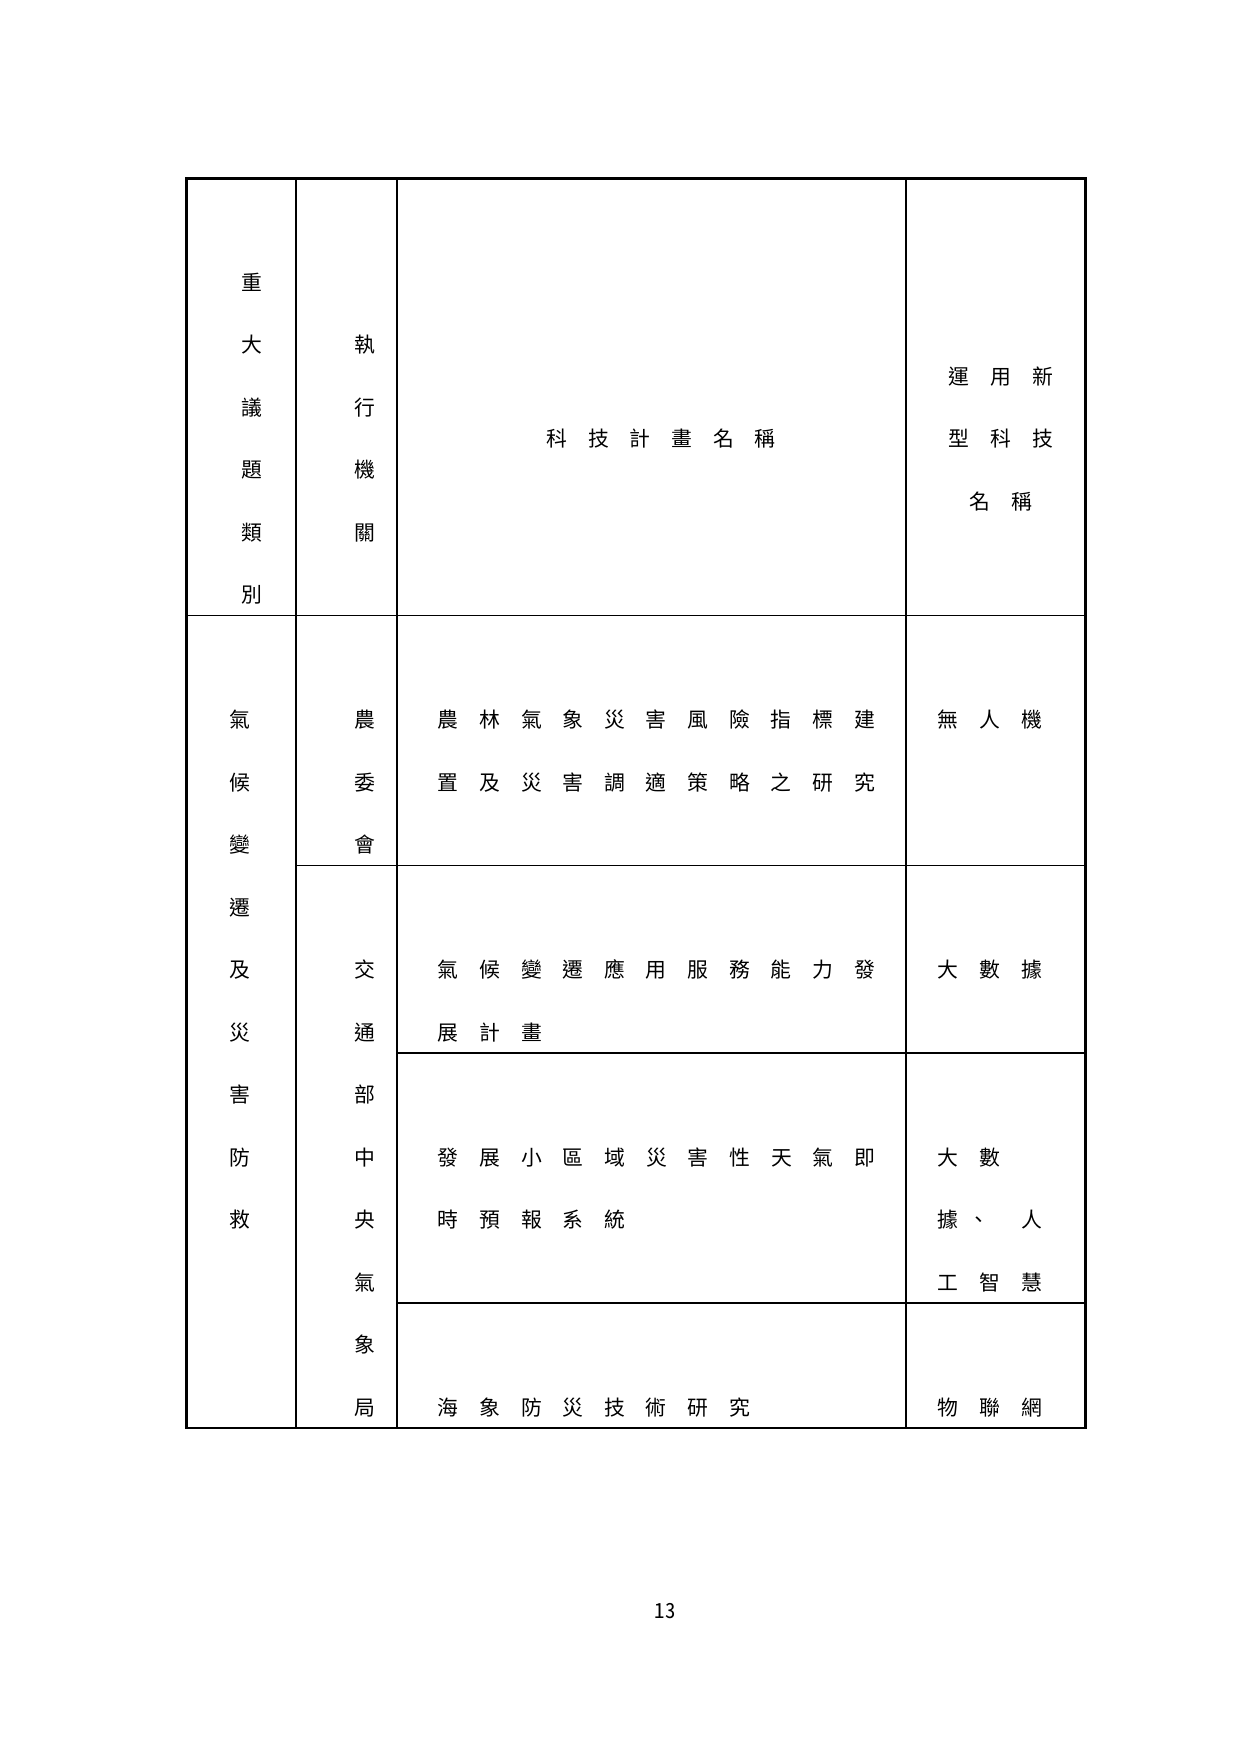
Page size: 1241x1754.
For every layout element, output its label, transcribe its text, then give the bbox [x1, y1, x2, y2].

table_cell 海象防災技術研究 [398, 1304, 905, 1427]
table_cell 農林氣象災害風險指標建置及災害調適策略之研究 [398, 616, 905, 865]
table_cell 發展小區域災害性天氣即時預報系統 [398, 1054, 905, 1302]
table_header 重大議題類別 [188, 180, 295, 615]
table_cell 物聯網 [907, 1304, 1084, 1427]
table_cell 無人機 [907, 616, 1084, 865]
table_cell 農委會 [297, 616, 396, 865]
table_cell 氣候變遷應用服務能力發展計畫 [398, 866, 905, 1052]
table_header 運用新型科技名稱 [907, 180, 1084, 615]
table_cell 大數據、人工智慧 [907, 1054, 1084, 1302]
table_cell 氣候變遷及災害防救 [188, 616, 295, 1427]
table_header 科技計畫名稱 [398, 180, 905, 615]
table_header 執行機關 [297, 180, 396, 615]
table_cell 大數據 [907, 866, 1084, 1052]
table_cell 交通部中央氣象局 [297, 866, 396, 1427]
